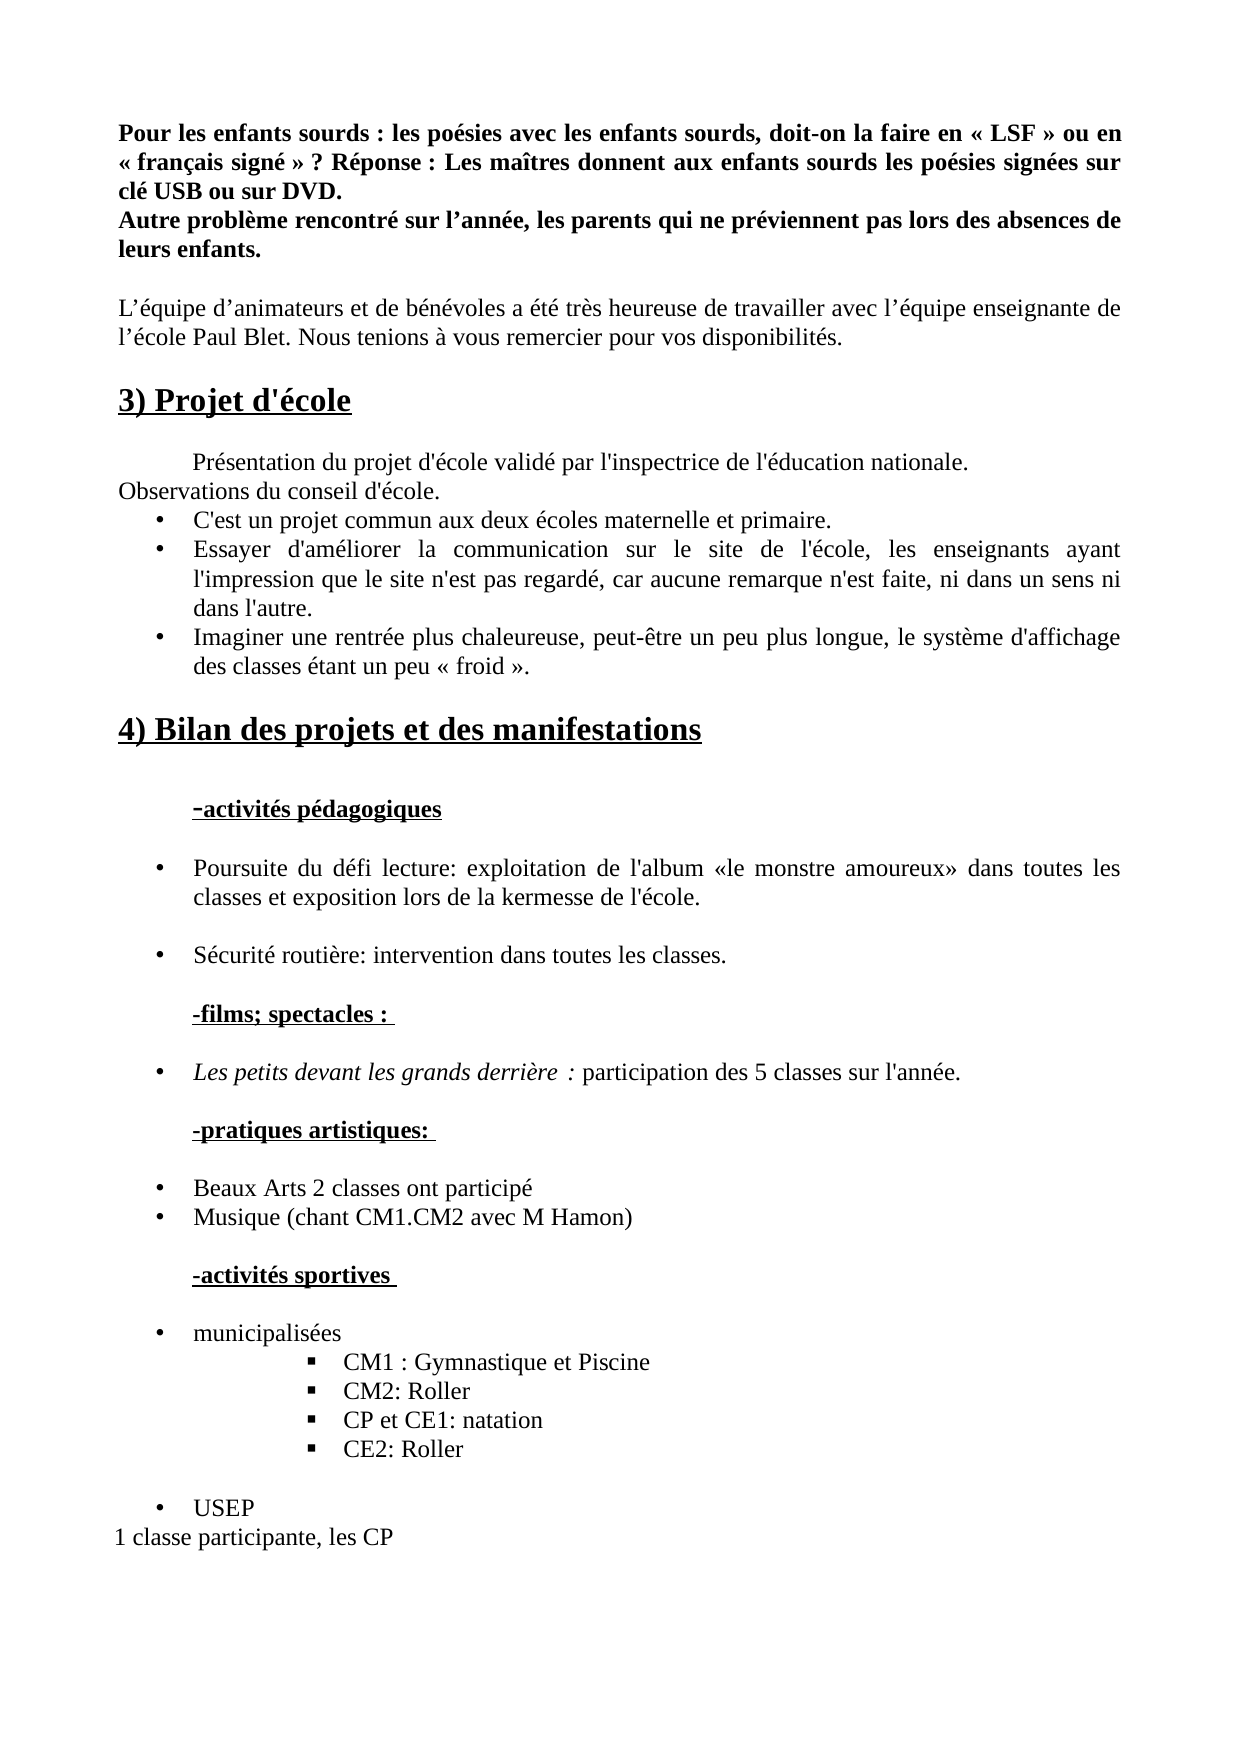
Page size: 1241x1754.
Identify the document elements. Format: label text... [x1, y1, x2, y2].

text Observations du conseil d'école. [118, 476, 1122, 505]
list 1 classe participante, les CP [76, 1522, 1122, 1551]
list USEP [156, 1492, 1122, 1522]
text L’équipe d’animateurs et de bénévoles a été très heureuse de travailler avec l’équipe enseignante de l’école Paul Blet. Nous tenions à vous remercier pour vos disponibilités. [118, 292, 1122, 351]
subtitle Poursuite du défi lecture: exploitation de l'album «le monstre amoureux» dans toutes les classes et exposition lors de la kermesse de l'école. [156, 853, 1122, 911]
list CM2: Roller [306, 1376, 1122, 1405]
text Autre problème rencontré sur l’année, les parents qui ne préviennent pas lors des absences de leurs enfants. [118, 205, 1122, 263]
list Essayer d'améliorer la communication sur le site de l'école, les enseignants ayant l'impression que le site n'est pas regardé, car aucune remarque n'est faite, ni dans un sens ni dans l'autre. [156, 534, 1122, 622]
text Présentation du projet d'école validé par l'inspectrice de l'éducation nationale. [118, 447, 1122, 476]
subtitle 4) Bilan des projets et des manifestations [118, 709, 1122, 747]
text -activités sportives [118, 1260, 1122, 1289]
subtitle -activités pédagogiques [118, 786, 1122, 824]
list Musique (chant CM1.CM2 avec M Hamon) [156, 1202, 1122, 1231]
list CP et CE1: natation [306, 1405, 1122, 1434]
subtitle 3) Projet d'école [118, 380, 1122, 418]
list Les petits devant les grands derrière : participation des 5 classes sur l'année. [156, 1057, 1122, 1086]
list CE2: Roller [306, 1434, 1122, 1463]
list CM1 : Gymnastique et Piscine [306, 1347, 1122, 1376]
list C'est un projet commun aux deux écoles maternelle et primaire. [156, 505, 1122, 534]
list Sécurité routière: intervention dans toutes les classes. [156, 940, 1122, 969]
list municipalisées [156, 1318, 1122, 1347]
list Beaux Arts 2 classes ont participé [156, 1173, 1122, 1202]
list Imaginer une rentrée plus chaleureuse, peut-être un peu plus longue, le système d'affichage des classes étant un peu « froid ». [156, 622, 1122, 680]
text -films; spectacles : [118, 998, 1122, 1027]
text Pour les enfants sourds : les poésies avec les enfants sourds, doit-on la faire en « LSF » ou en « français signé » ? Réponse : Les maîtres donnent aux enfants sourds les poésies signées sur clé USB ou sur DVD. [118, 118, 1122, 205]
text -pratiques artistiques: [118, 1115, 1122, 1144]
